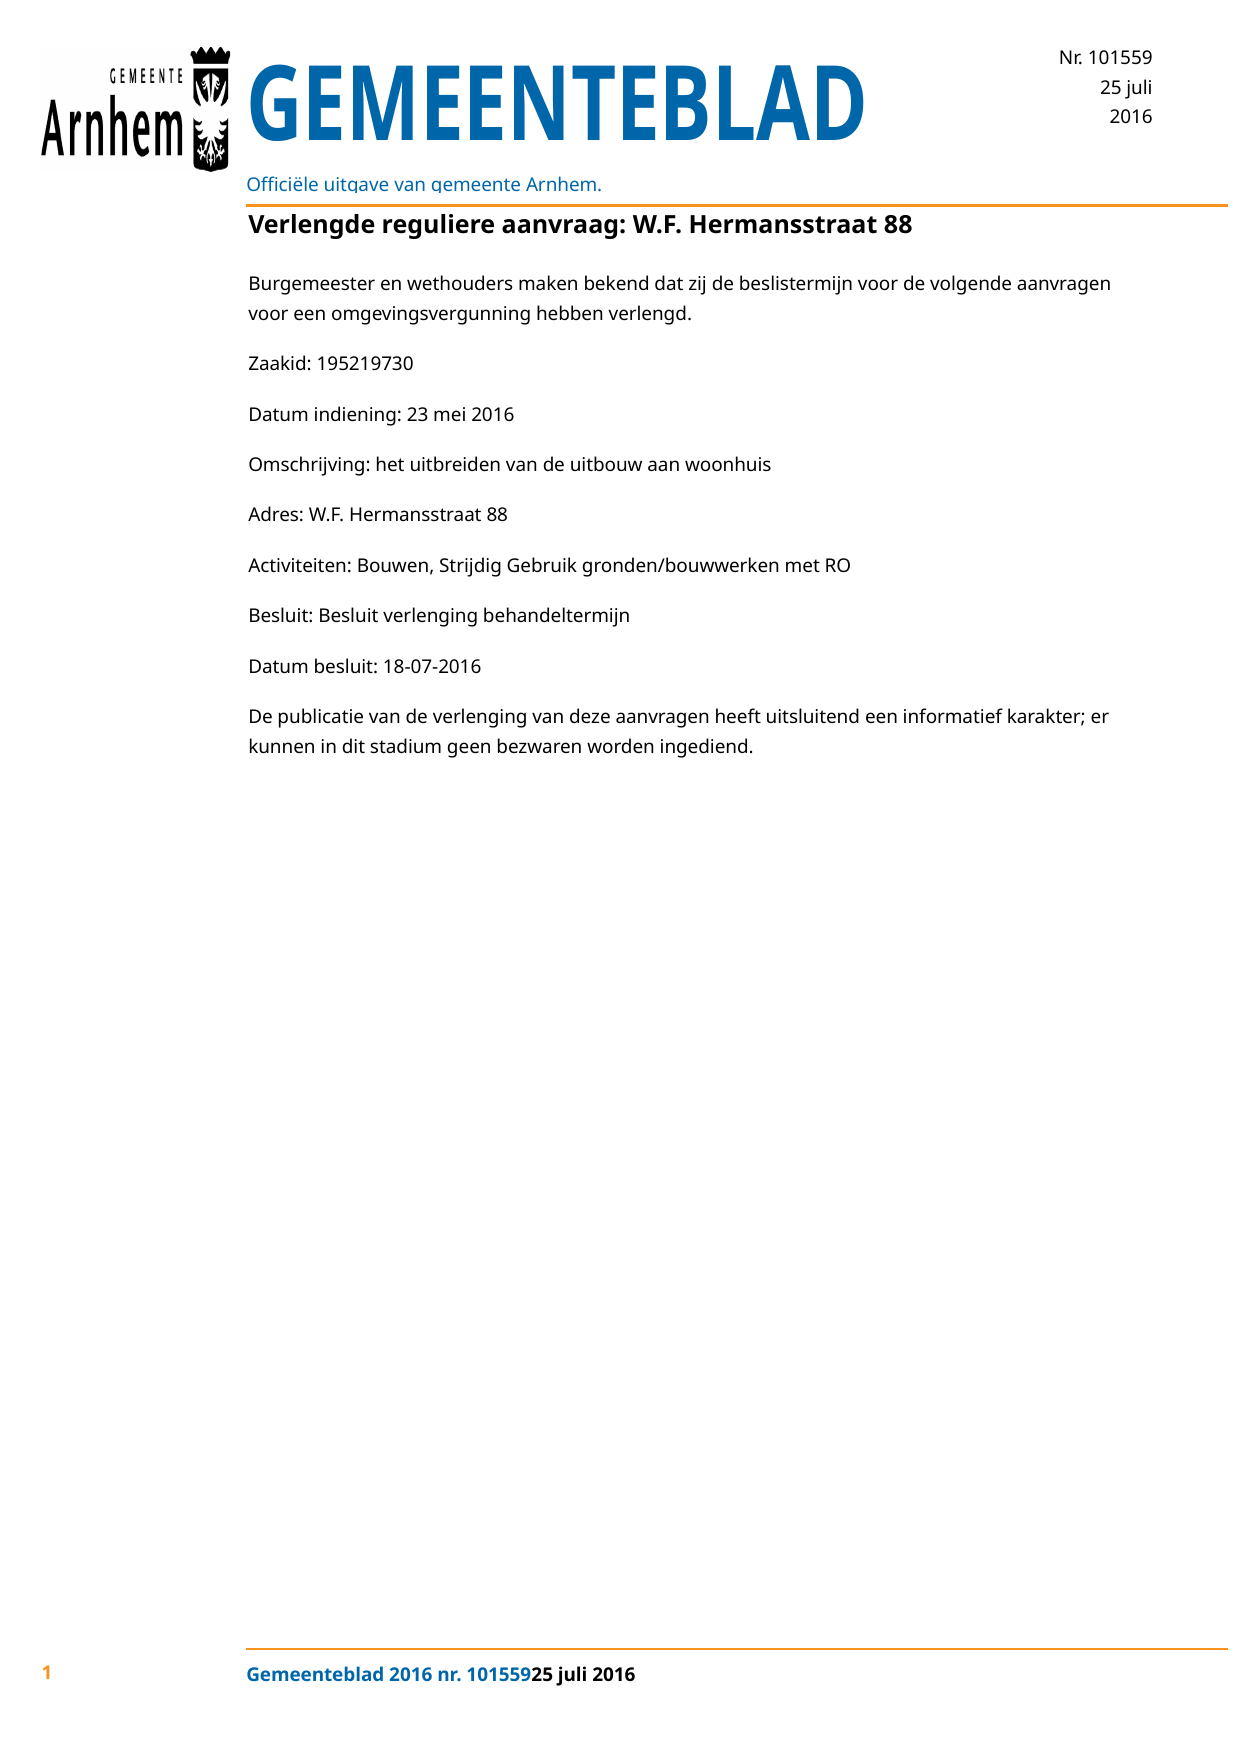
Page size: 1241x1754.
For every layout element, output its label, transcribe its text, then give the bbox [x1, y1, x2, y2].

text Omschrijving: het uitbreiden van de uitbouw aan woonhuis [248, 451, 1152, 477]
text Verlengde reguliere aanvraag: W.F. Hermansstraat 88 [248, 207, 1152, 241]
text Zaakid: 195219730 [248, 350, 1152, 376]
text De publicatie van de verlenging van deze aanvragen heeft uitsluitend een informatief karakter; er kunnen in dit stadium geen bezwaren worden ingediend. [248, 703, 1152, 758]
text Burgemeester en wethouders maken bekend dat zij de beslistermijn voor de volgende aanvragen voor een omgevingsvergunning hebben verlengd. [248, 270, 1152, 326]
text Besluit: Besluit verlenging behandeltermijn [248, 602, 1152, 628]
text Activiteiten: Bouwen, Strijdig Gebruik gronden/bouwwerken met RO [248, 552, 1152, 578]
text Datum indiening: 23 mei 2016 [248, 401, 1152, 426]
picture [41, 47, 231, 172]
text Adres: W.F. Hermansstraat 88 [248, 502, 1152, 527]
text Datum besluit: 18-07-2016 [248, 653, 1152, 678]
